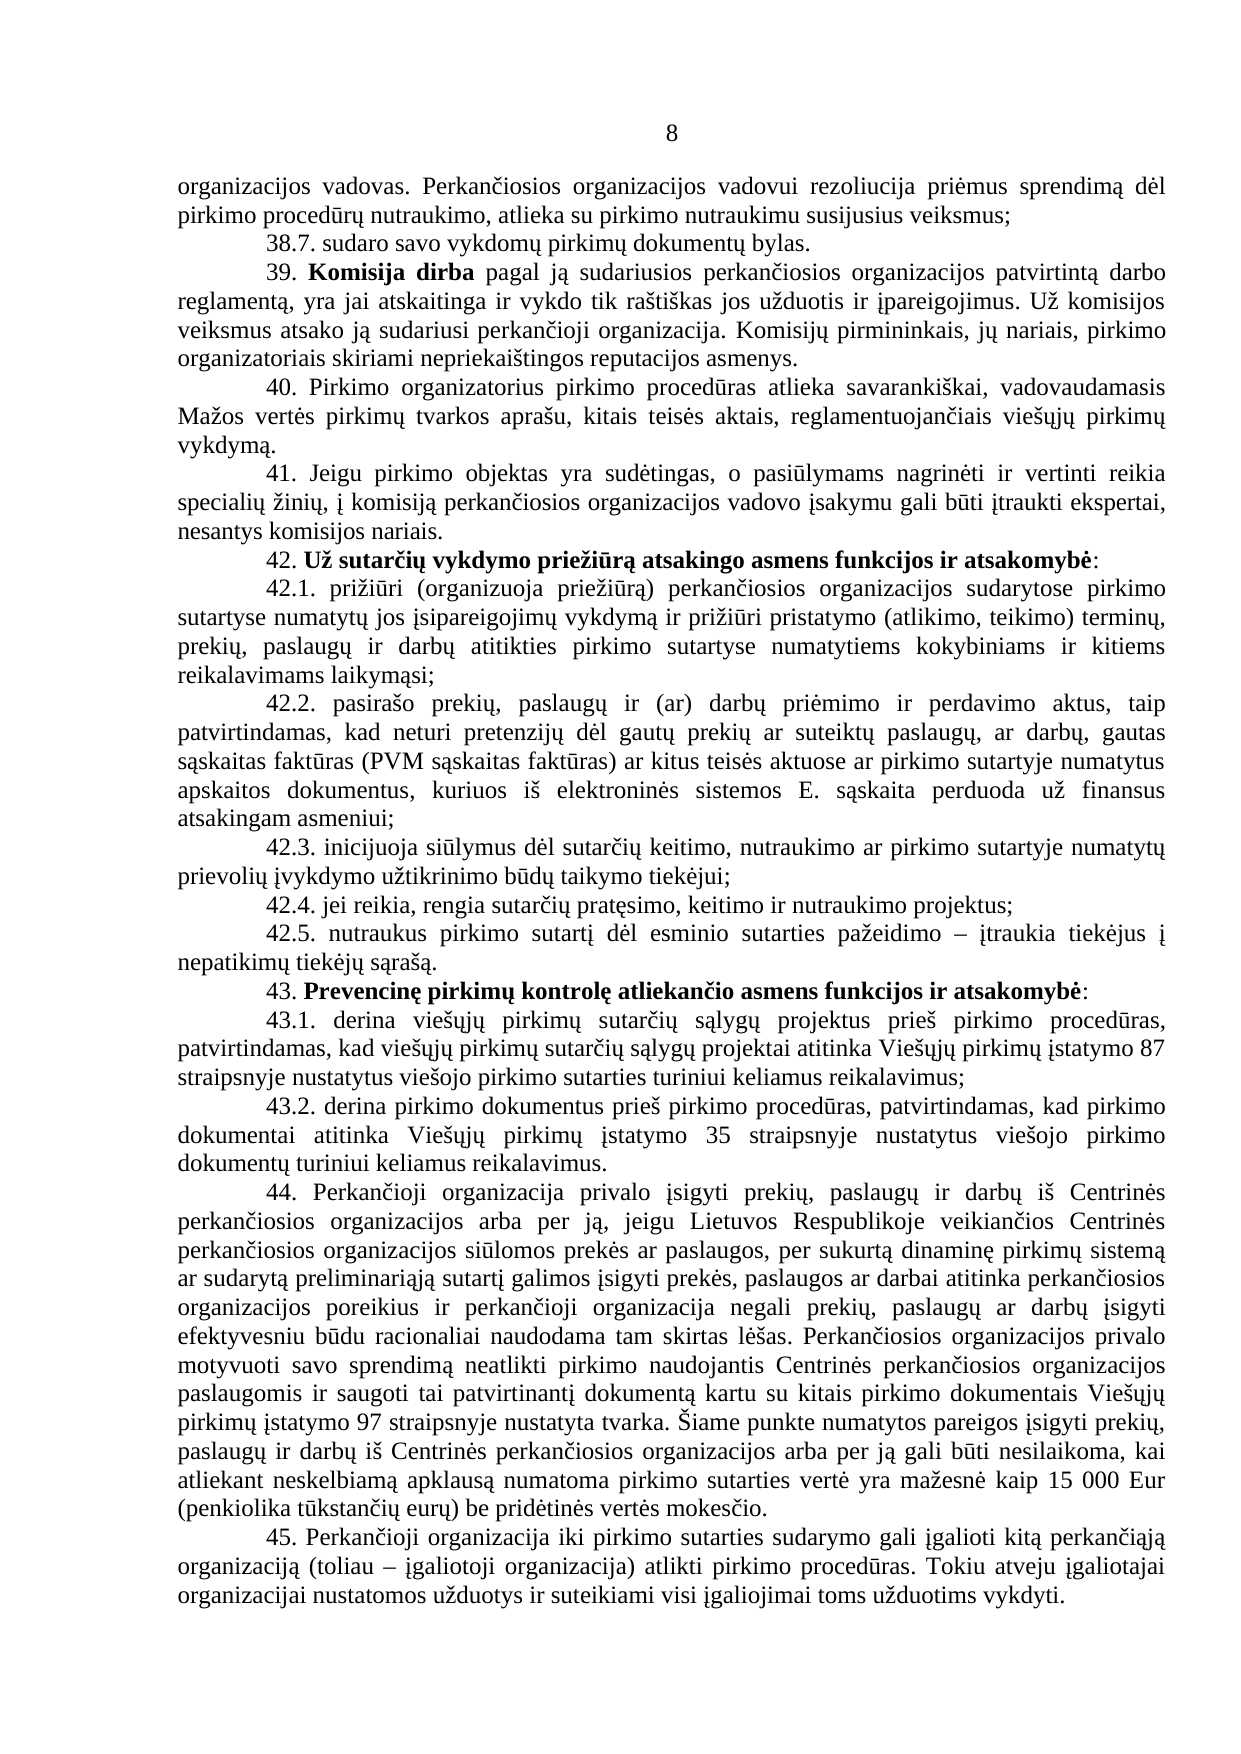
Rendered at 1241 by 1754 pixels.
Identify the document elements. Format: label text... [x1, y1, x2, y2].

text 41. Jeigu pirkimo objektas yra sudėtingas, o pasiūlymams nagrinėti ir vertinti reikia specialių žinių, į komisiją perkančiosios organizacijos vadovo įsakymu gali būti įtraukti ekspertai, nesantys komisijos nariais. [177, 458, 1167, 545]
text 39. Komisija dirba pagal ją sudariusios perkančiosios organizacijos patvirtintą darbo reglamentą, yra jai atskaitinga ir vykdo tik raštiškas jos užduotis ir įpareigojimus. Už komisijos veiksmus atsako ją sudariusi perkančioji organizacija. Komisijų pirmininkais, jų nariais, pirkimo organizatoriais skiriami nepriekaištingos reputacijos asmenys. [177, 257, 1167, 372]
text 42.1. prižiūri (organizuoja priežiūrą) perkančiosios organizacijos sudarytose pirkimo sutartyse numatytų jos įsipareigojimų vykdymą ir prižiūri pristatymo (atlikimo, teikimo) terminų, prekių, paslaugų ir darbų atitikties pirkimo sutartyse numatytiems kokybiniams ir kitiems reikalavimams laikymąsi; [177, 573, 1167, 688]
text 42.5. nutraukus pirkimo sutartį dėl esminio sutarties pažeidimo – įtraukia tiekėjus į nepatikimų tiekėjų sąrašą. [177, 918, 1167, 976]
text 42. Už sutarčių vykdymo priežiūrą atsakingo asmens funkcijos ir atsakomybė: [177, 545, 1167, 573]
text 45. Perkančioji organizacija iki pirkimo sutarties sudarymo gali įgalioti kitą perkančiąją organizaciją (toliau – įgaliotoji organizacija) atlikti pirkimo procedūras. Tokiu atveju įgaliotajai organizacijai nustatomos užduotys ir suteikiami visi įgaliojimai toms užduotims vykdyti. [177, 1522, 1167, 1608]
text 40. Pirkimo organizatorius pirkimo procedūras atlieka savarankiškai, vadovaudamasis Mažos vertės pirkimų tvarkos aprašu, kitais teisės aktais, reglamentuojančiais viešųjų pirkimų vykdymą. [177, 372, 1167, 458]
text 43.2. derina pirkimo dokumentus prieš pirkimo procedūras, patvirtindamas, kad pirkimo dokumentai atitinka Viešųjų pirkimų įstatymo 35 straipsnyje nustatytus viešojo pirkimo dokumentų turiniui keliamus reikalavimus. [177, 1091, 1167, 1177]
text 43.1. derina viešųjų pirkimų sutarčių sąlygų projektus prieš pirkimo procedūras, patvirtindamas, kad viešųjų pirkimų sutarčių sąlygų projektai atitinka Viešųjų pirkimų įstatymo 87 straipsnyje nustatytus viešojo pirkimo sutarties turiniui keliamus reikalavimus; [177, 1005, 1167, 1091]
text 42.3. inicijuoja siūlymus dėl sutarčių keitimo, nutraukimo ar pirkimo sutartyje numatytų prievolių įvykdymo užtikrinimo būdų taikymo tiekėjui; [177, 832, 1167, 890]
text 43. Prevencinę pirkimų kontrolę atliekančio asmens funkcijos ir atsakomybė: [177, 976, 1167, 1005]
text organizacijos vadovas. Perkančiosios organizacijos vadovui rezoliucija priėmus sprendimą dėl pirkimo procedūrų nutraukimo, atlieka su pirkimo nutraukimu susijusius veiksmus; [177, 171, 1167, 228]
text 42.2. pasirašo prekių, paslaugų ir (ar) darbų priėmimo ir perdavimo aktus, taip patvirtindamas, kad neturi pretenzijų dėl gautų prekių ar suteiktų paslaugų, ar darbų, gautas sąskaitas faktūras (PVM sąskaitas faktūras) ar kitus teisės aktuose ar pirkimo sutartyje numatytus apskaitos dokumentus, kuriuos iš elektroninės sistemos E. sąskaita perduoda už finansus atsakingam asmeniui; [177, 688, 1167, 832]
text 42.4. jei reikia, rengia sutarčių pratęsimo, keitimo ir nutraukimo projektus; [177, 890, 1167, 918]
text 44. Perkančioji organizacija privalo įsigyti prekių, paslaugų ir darbų iš Centrinės perkančiosios organizacijos arba per ją, jeigu Lietuvos Respublikoje veikiančios Centrinės perkančiosios organizacijos siūlomos prekės ar paslaugos, per sukurtą dinaminę pirkimų sistemą ar sudarytą preliminariąją sutartį galimos įsigyti prekės, paslaugos ar darbai atitinka perkančiosios organizacijos poreikius ir perkančioji organizacija negali prekių, paslaugų ar darbų įsigyti efektyvesniu būdu racionaliai naudodama tam skirtas lėšas. Perkančiosios organizacijos privalo motyvuoti savo sprendimą neatlikti pirkimo naudojantis Centrinės perkančiosios organizacijos paslaugomis ir saugoti tai patvirtinantį dokumentą kartu su kitais pirkimo dokumentais Viešųjų pirkimų įstatymo 97 straipsnyje nustatyta tvarka. Šiame punkte numatytos pareigos įsigyti prekių, paslaugų ir darbų iš Centrinės perkančiosios organizacijos arba per ją gali būti nesilaikoma, kai atliekant neskelbiamą apklausą numatoma pirkimo sutarties vertė yra mažesnė kaip 15 000 Eur (penkiolika tūkstančių eurų) be pridėtinės vertės mokesčio. [177, 1177, 1167, 1522]
text 38.7. sudaro savo vykdomų pirkimų dokumentų bylas. [177, 228, 1167, 257]
